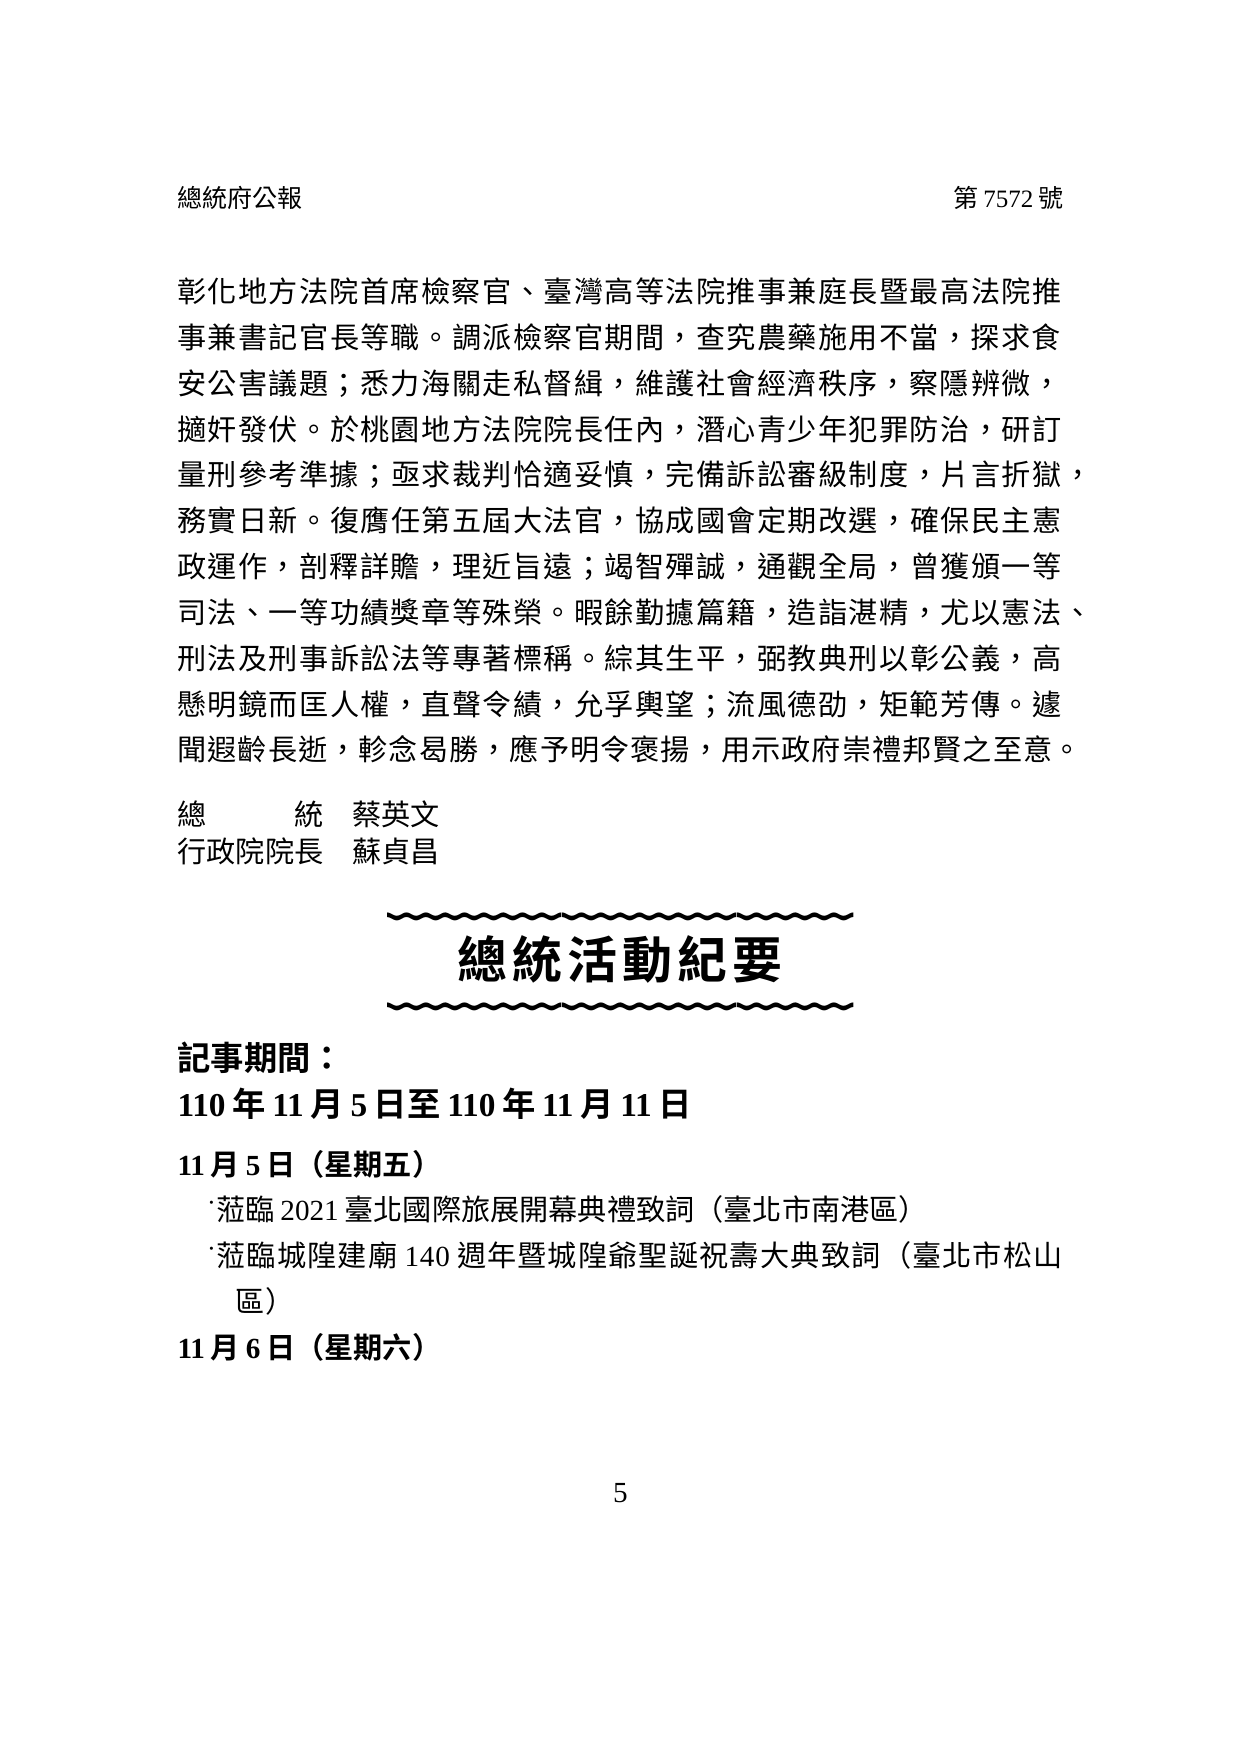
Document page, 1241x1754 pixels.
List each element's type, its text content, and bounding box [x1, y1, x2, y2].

text 司法院前大法官史錫恩，博約碩學，操履清正。少歲卒業國立中央大學法律系，旋登司法官考試金榜，開展懲惡揚善本志。歷任彰化地方法院首席檢察官、臺灣高等法院推事兼庭長暨最高法院推事兼書記官長等職。調派檢察官期間，查究農藥施用不當，探求食安公害議題；悉力海關走私督緝，維護社會經濟秩序，察隱辨微，擿奸發伏。於桃園地方法院院長任內，潛心青少年犯罪防治，研訂量刑參考準據；亟求裁判恰適妥慎，完備訴訟審級制度，片言折獄，務實日新。復膺任第五屆大法官，協成國會定期改選，確保民主憲政運作，剖釋詳贍，理近旨遠；竭智殫誠，通觀全局，曾獲頒一等司法、一等功績獎章等殊榮。暇餘勤攄篇籍，造詣湛精，尤以憲法、刑法及刑事訴訟法等專著標稱。綜其生平，弼教典刑以彰公義，高懸明鏡而匡人權，直聲令績，允孚輿望；流風德劭，矩範芳傳。遽聞遐齡長逝，軫念曷勝，應予明令褒揚，用示政府崇禮邦賢之至意。 [177, 266, 1063, 770]
text ˙蒞臨城隍建廟140週年暨城隍爺聖誕祝壽大典致詞（臺北市松山區） [206, 1230, 1063, 1322]
text 11月6日（星期六） [177, 1322, 1063, 1367]
text 記事期間： [177, 1034, 1063, 1080]
text ﹏﹏﹏﹏﹏﹏﹏﹏ [177, 895, 1063, 920]
text 11月5日（星期五） [177, 1138, 1063, 1184]
text 總統活動紀要 [177, 920, 1063, 992]
text 110年11月5日至110年11月11日 [177, 1080, 1063, 1126]
text ˙蒞臨2021臺北國際旅展開幕典禮致詞（臺北市南港區） [206, 1184, 1063, 1230]
text ﹏﹏﹏﹏﹏﹏﹏﹏ [177, 992, 1063, 1009]
text 總 統 蔡英文 行政院院長 蘇貞昌 [177, 795, 1063, 870]
